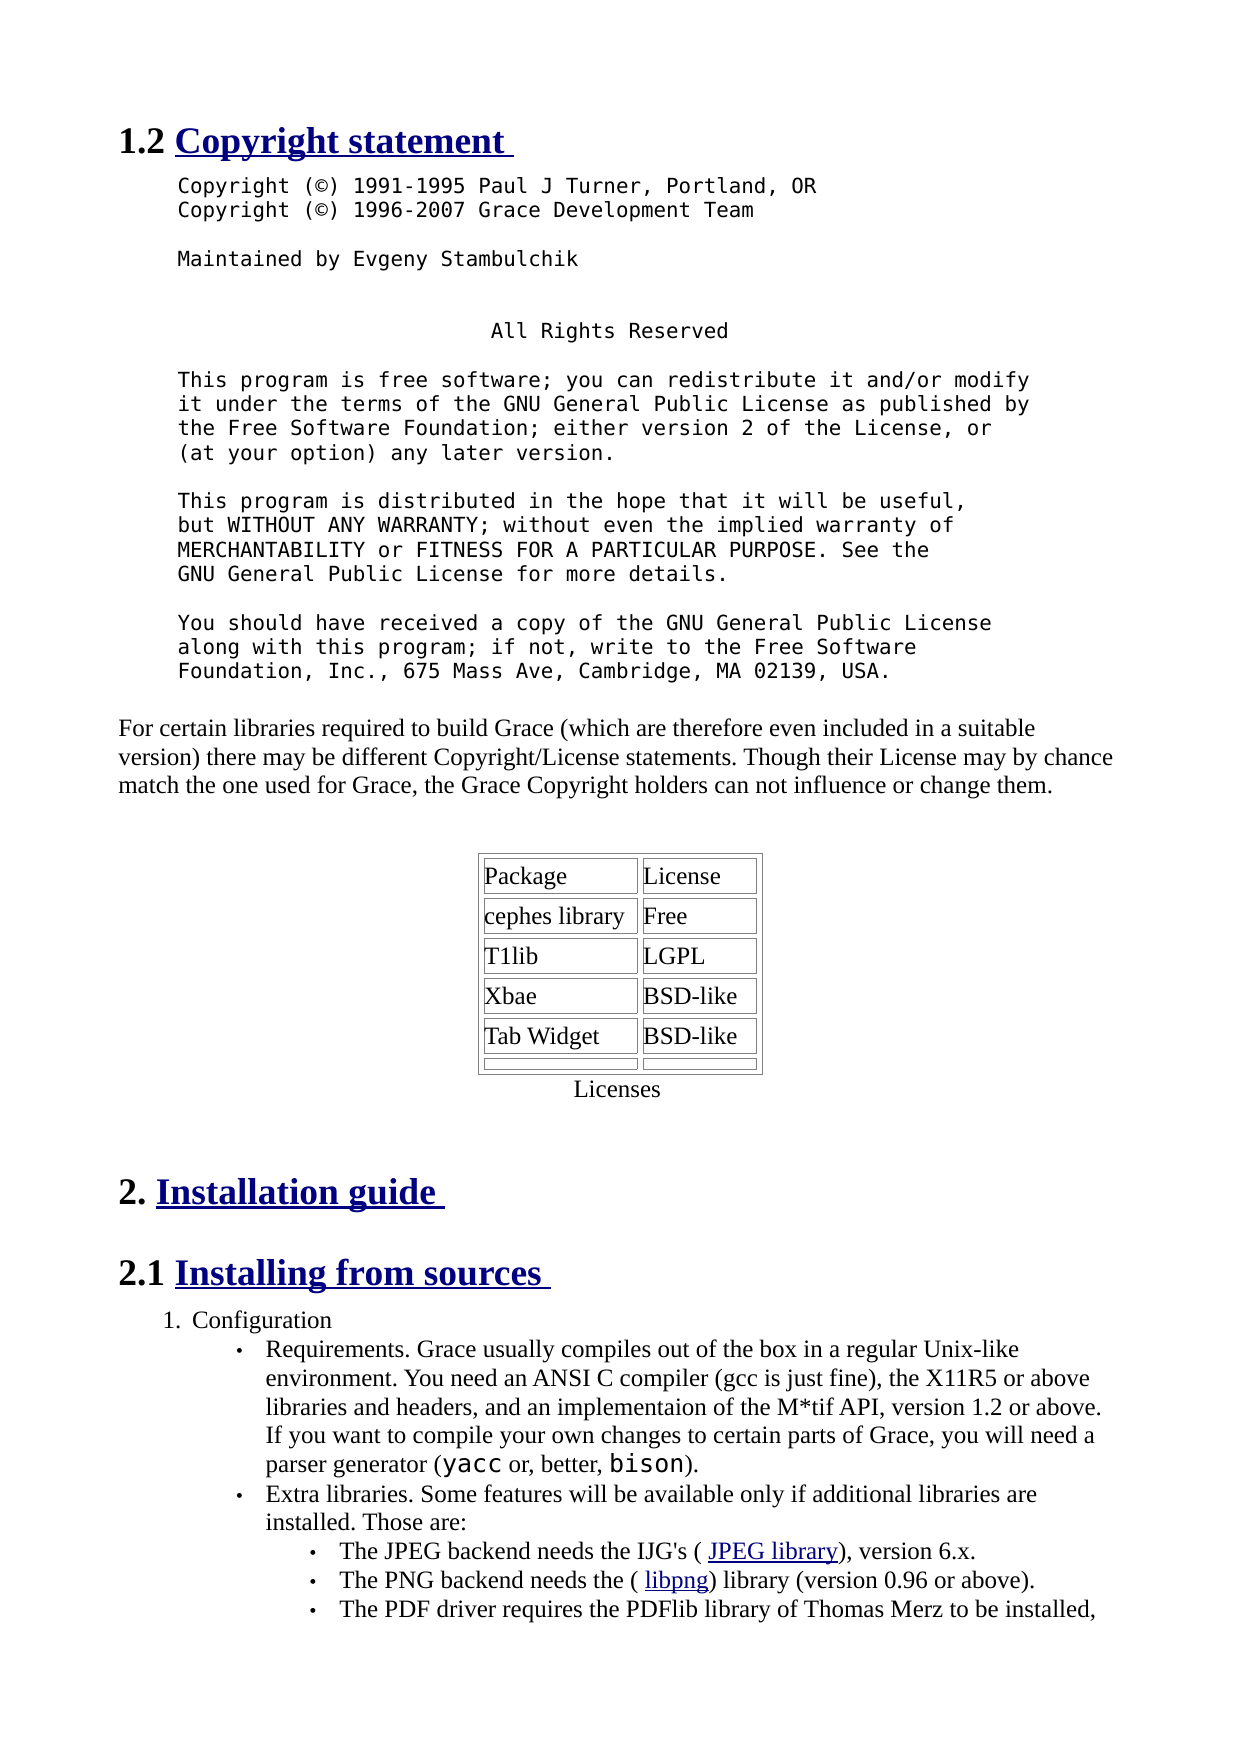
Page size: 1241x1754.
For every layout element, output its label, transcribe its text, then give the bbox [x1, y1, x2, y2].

list Configuration [162, 1306, 1122, 1334]
table_cell Free [640, 893, 759, 933]
list The JPEG backend needs the IJG's ( JPEG library), version 6.x. [309, 1536, 1122, 1565]
text Copyright (©) 1996-2007 Grace Development Team [177, 198, 1063, 222]
subtitle 2.1 Installing from sources [118, 1250, 1122, 1293]
text Maintained by Evgeny Stambulchik [177, 247, 1063, 271]
text the Free Software Foundation; either version 2 of the License, or [177, 416, 1063, 441]
text Copyright (©) 1991-1995 Paul J Turner, Portland, OR [177, 174, 1063, 198]
table_cell BSD-like [640, 1013, 759, 1053]
subtitle 2. Installation guide [118, 1169, 1122, 1212]
text You should have received a copy of the GNU General Public License [177, 611, 1063, 635]
table_cell [644, 1059, 756, 1069]
text All Rights Reserved [177, 319, 1063, 344]
table_cell Tab Widget [481, 1013, 640, 1053]
table_cell LGPL [640, 933, 759, 973]
table_cell cephes library [481, 893, 640, 933]
text Foundation, Inc., 675 Mass Ave, Cambridge, MA 02139, USA. [177, 659, 1063, 683]
text MERCHANTABILITY or FITNESS FOR A PARTICULAR PURPOSE. See the [177, 538, 1063, 562]
table_header License [640, 854, 759, 893]
text For certain libraries required to build Grace (which are therefore even included in a suitable version) there may be different Copyright/License statements. Though their License may by chance match the one used for Grace, the Grace Copyright holders can not influence or change them. [118, 713, 1122, 799]
table_cell BSD-like [640, 973, 759, 1013]
table_cell Xbae [481, 973, 640, 1013]
text This program is distributed in the hope that it will be useful, [177, 489, 1063, 513]
list The PNG backend needs the ( libpng) library (version 0.96 or above). [309, 1565, 1122, 1594]
list Extra libraries. Some features will be available only if additional libraries are installed. Those are: [236, 1479, 1122, 1536]
table_header Package [481, 854, 640, 893]
text (at your option) any later version. [177, 441, 1063, 465]
text it under the terms of the GNU General Public License as published by [177, 392, 1063, 416]
subtitle 1.2 Copyright statement [118, 118, 1122, 161]
table_cell [640, 1053, 759, 1069]
text but WITHOUT ANY WARRANTY; without even the implied warranty of [177, 513, 1063, 538]
table_cell [485, 1059, 637, 1069]
text along with this program; if not, write to the Free Software [177, 635, 1063, 659]
table_cell [481, 1053, 640, 1069]
text GNU General Public License for more details. [177, 562, 1063, 586]
text Licenses [118, 1074, 1122, 1103]
text This program is free software; you can redistribute it and/or modify [177, 368, 1063, 392]
list Requirements. Grace usually compiles out of the box in a regular Unix-like environment. You need an ANSI C compiler (gcc is just fine), the X11R5 or above libraries and headers, and an implementaion of the M*tif API, version 1.2 or above. If you want to compile your own changes to certain parts of Grace, you will need a parser generator (yacc or, better, bison). [236, 1334, 1122, 1479]
table_cell T1lib [481, 933, 640, 973]
list The PDF driver requires the PDFlib library of Thomas Merz to be installed, [309, 1594, 1122, 1622]
